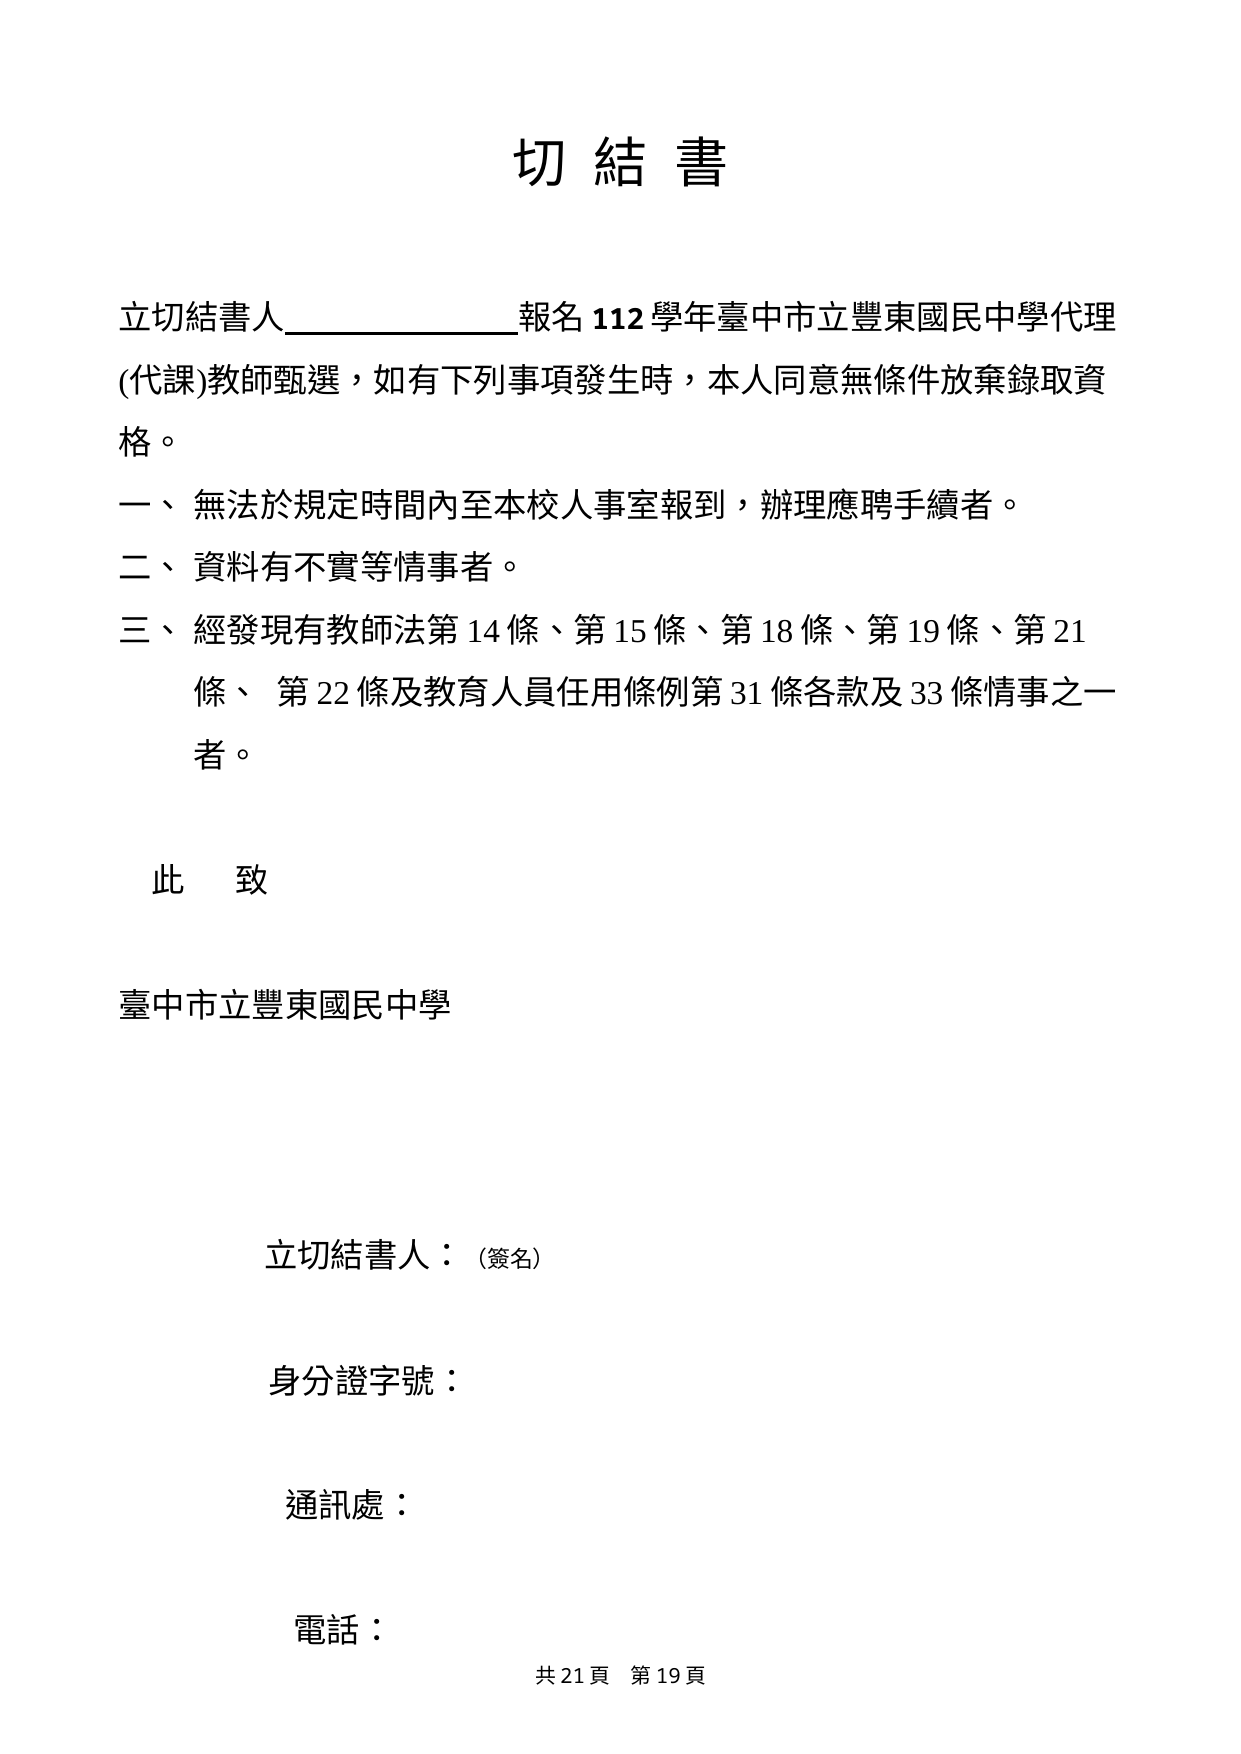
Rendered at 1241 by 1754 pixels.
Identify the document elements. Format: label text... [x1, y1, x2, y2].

text 身分證字號： [118, 1336, 1122, 1398]
text 通訊處： [118, 1461, 1122, 1523]
text 此 致 [118, 836, 1122, 898]
list 無法於規定時間內至本校人事室報到，辦理應聘手續者。 [118, 461, 1122, 523]
text 立切結書人 報名112學年臺中市立豐東國民中學代理(代課)教師甄選，如有下列事項發生時，本人同意無條件放棄錄取資格。 [118, 273, 1122, 461]
text 臺中市立豐東國民中學 [118, 961, 1122, 1023]
text 立切結書人：（簽名） [118, 1211, 1122, 1273]
text 切 結 書 [118, 86, 1122, 211]
text 電話： [118, 1586, 1122, 1648]
list 資料有不實等情事者。 [118, 523, 1122, 586]
list 經發現有教師法第14條、第15條、第18條、第19條、第21條、 第22條及教育人員任用條例第31條各款及33條情事之一者。 [118, 586, 1122, 773]
